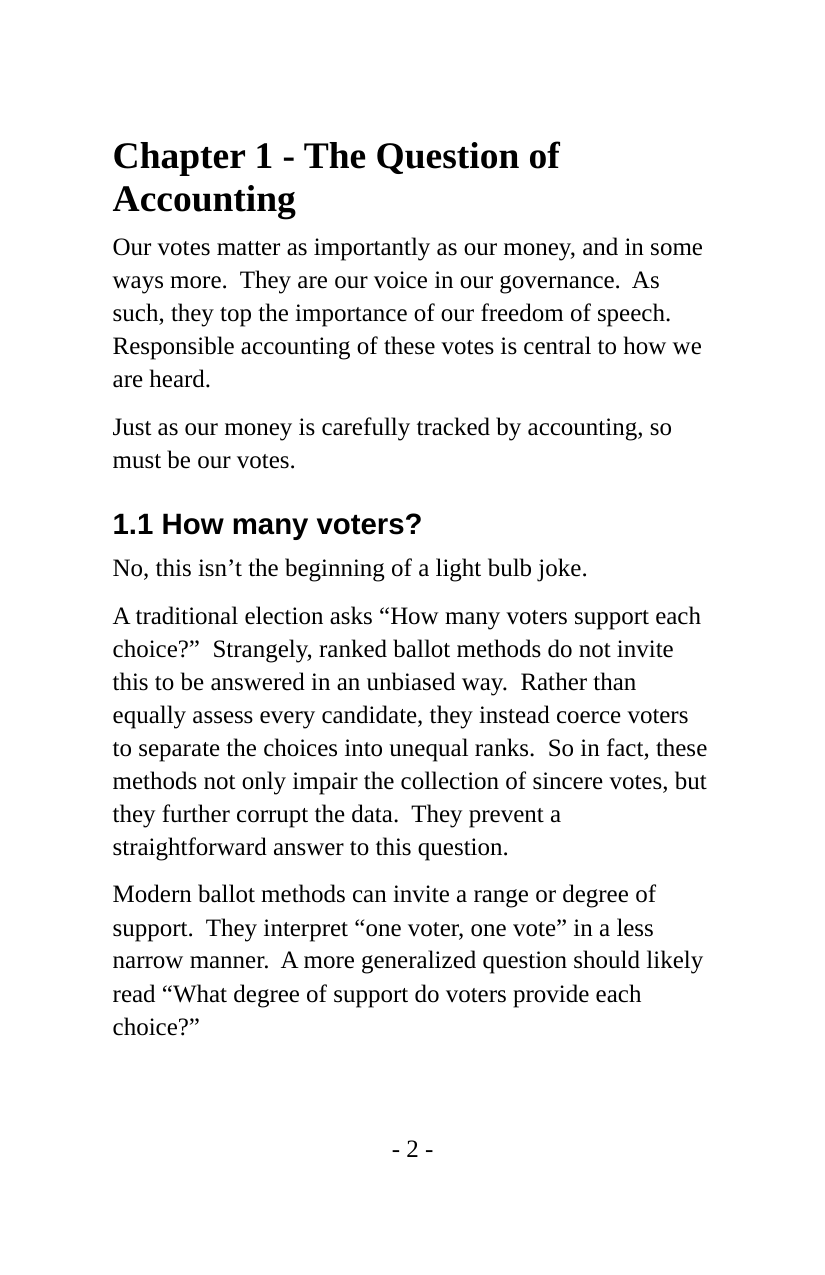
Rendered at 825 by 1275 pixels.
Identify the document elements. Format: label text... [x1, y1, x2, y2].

subtitle Chapter 1 - The Question of Accounting [112, 133, 712, 219]
subtitle 1.1 How many voters? [112, 507, 712, 541]
text A traditional election asks “How many voters support each choice?” Strangely, ranked ballot methods do not invite this to be answered in an unbiased way. Rather than equally assess every candidate, they instead coerce voters to separate the choices into unequal ranks. So in fact, these methods not only impair the collection of sincere votes, but they further corrupt the data. They prevent a straightforward answer to this question. [112, 601, 712, 861]
text No, this isn’t the beginning of a light bulb joke. [112, 553, 712, 582]
text Just as our money is carefully tracked by accounting, so must be our votes. [112, 412, 712, 473]
text Modern ballot methods can invite a range or degree of support. They interpret “one voter, one vote” in a less narrow manner. A more generalized question should likely read “What degree of support do voters provide each choice?” [112, 879, 712, 1040]
text Our votes matter as importantly as our money, and in some ways more. They are our voice in our governance. As such, they top the importance of our freedom of speech. Responsible accounting of these votes is central to how we are heard. [112, 232, 712, 393]
